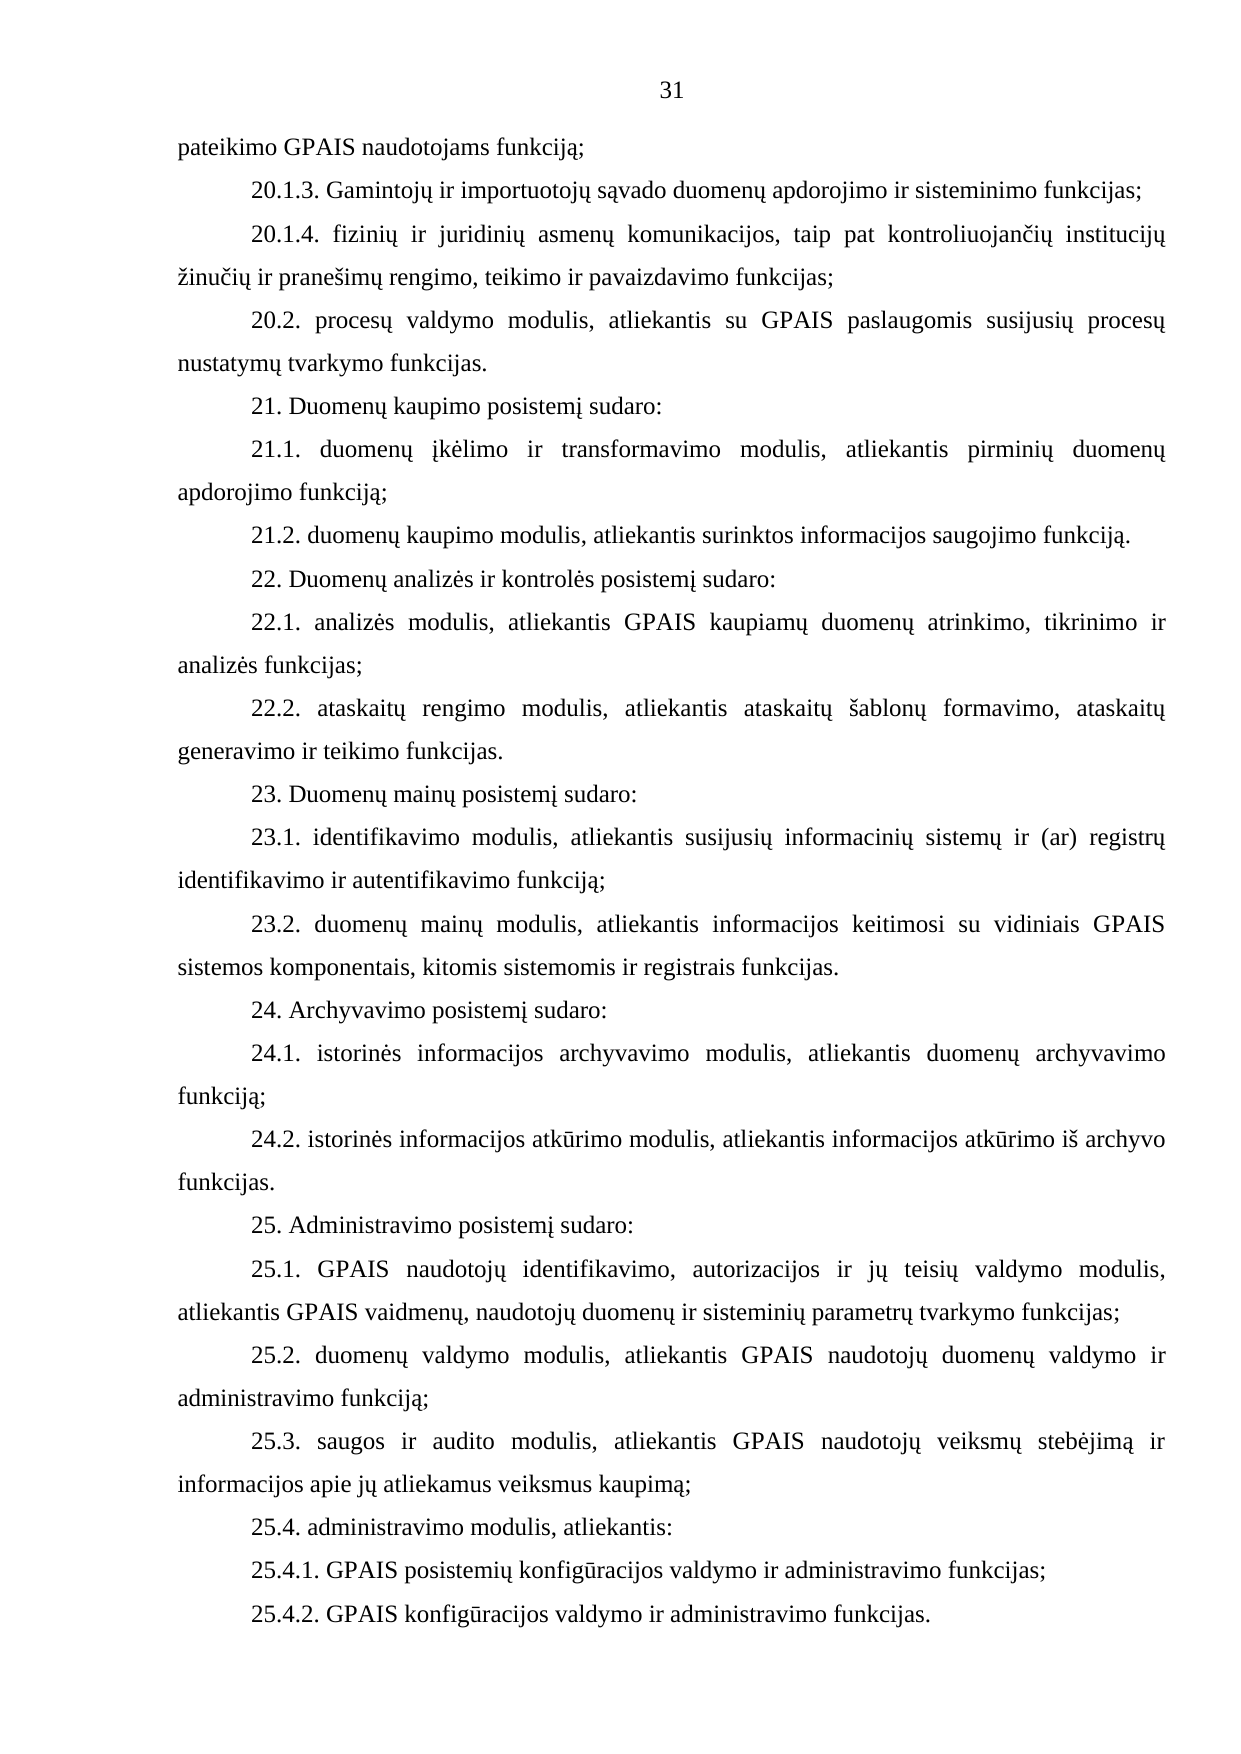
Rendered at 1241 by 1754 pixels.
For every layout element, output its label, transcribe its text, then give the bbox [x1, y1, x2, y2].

text 20.1.3. Gamintojų ir importuotojų sąvado duomenų apdorojimo ir sisteminimo funkcijas; [177, 176, 1166, 204]
text 22.2. ataskaitų rengimo modulis, atliekantis ataskaitų šablonų formavimo, ataskaitų generavimo ir teikimo funkcijas. [177, 693, 1166, 765]
text 24.2. istorinės informacijos atkūrimo modulis, atliekantis informacijos atkūrimo iš archyvo funkcijas. [177, 1124, 1166, 1196]
text 25.4.2. GPAIS konfigūracijos valdymo ir administravimo funkcijas. [177, 1599, 1166, 1627]
text 23. Duomenų mainų posistemį sudaro: [177, 779, 1166, 808]
text 21.1. duomenų įkėlimo ir transformavimo modulis, atliekantis pirminių duomenų apdorojimo funkciją; [177, 434, 1166, 506]
text 24. Archyvavimo posistemį sudaro: [177, 995, 1166, 1024]
text 20.1.4. fizinių ir juridinių asmenų komunikacijos, taip pat kontroliuojančių institucijų žinučių ir pranešimų rengimo, teikimo ir pavaizdavimo funkcijas; [177, 219, 1166, 291]
text 21. Duomenų kaupimo posistemį sudaro: [177, 391, 1166, 420]
text 25. Administravimo posistemį sudaro: [177, 1211, 1166, 1239]
text 25.1. GPAIS naudotojų identifikavimo, autorizacijos ir jų teisių valdymo modulis, atliekantis GPAIS vaidmenų, naudotojų duomenų ir sisteminių parametrų tvarkymo funkcijas; [177, 1254, 1166, 1326]
text 21.2. duomenų kaupimo modulis, atliekantis surinktos informacijos saugojimo funkciją. [177, 521, 1166, 549]
text 23.1. identifikavimo modulis, atliekantis susijusių informacinių sistemų ir (ar) registrų identifikavimo ir autentifikavimo funkciją; [177, 822, 1166, 894]
text 25.4.1. GPAIS posistemių konfigūracijos valdymo ir administravimo funkcijas; [177, 1556, 1166, 1584]
text 24.1. istorinės informacijos archyvavimo modulis, atliekantis duomenų archyvavimo funkciją; [177, 1038, 1166, 1110]
text 22. Duomenų analizės ir kontrolės posistemį sudaro: [177, 564, 1166, 592]
text 23.2. duomenų mainų modulis, atliekantis informacijos keitimosi su vidiniais GPAIS sistemos komponentais, kitomis sistemomis ir registrais funkcijas. [177, 909, 1166, 981]
text 25.4. administravimo modulis, atliekantis: [177, 1512, 1166, 1541]
text 22.1. analizės modulis, atliekantis GPAIS kaupiamų duomenų atrinkimo, tikrinimo ir analizės funkcijas; [177, 607, 1166, 679]
text pateikimo GPAIS naudotojams funkciją; [177, 132, 1166, 161]
text 20.2. procesų valdymo modulis, atliekantis su GPAIS paslaugomis susijusių procesų nustatymų tvarkymo funkcijas. [177, 305, 1166, 377]
text 25.2. duomenų valdymo modulis, atliekantis GPAIS naudotojų duomenų valdymo ir administravimo funkciją; [177, 1340, 1166, 1412]
text 25.3. saugos ir audito modulis, atliekantis GPAIS naudotojų veiksmų stebėjimą ir informacijos apie jų atliekamus veiksmus kaupimą; [177, 1426, 1166, 1498]
